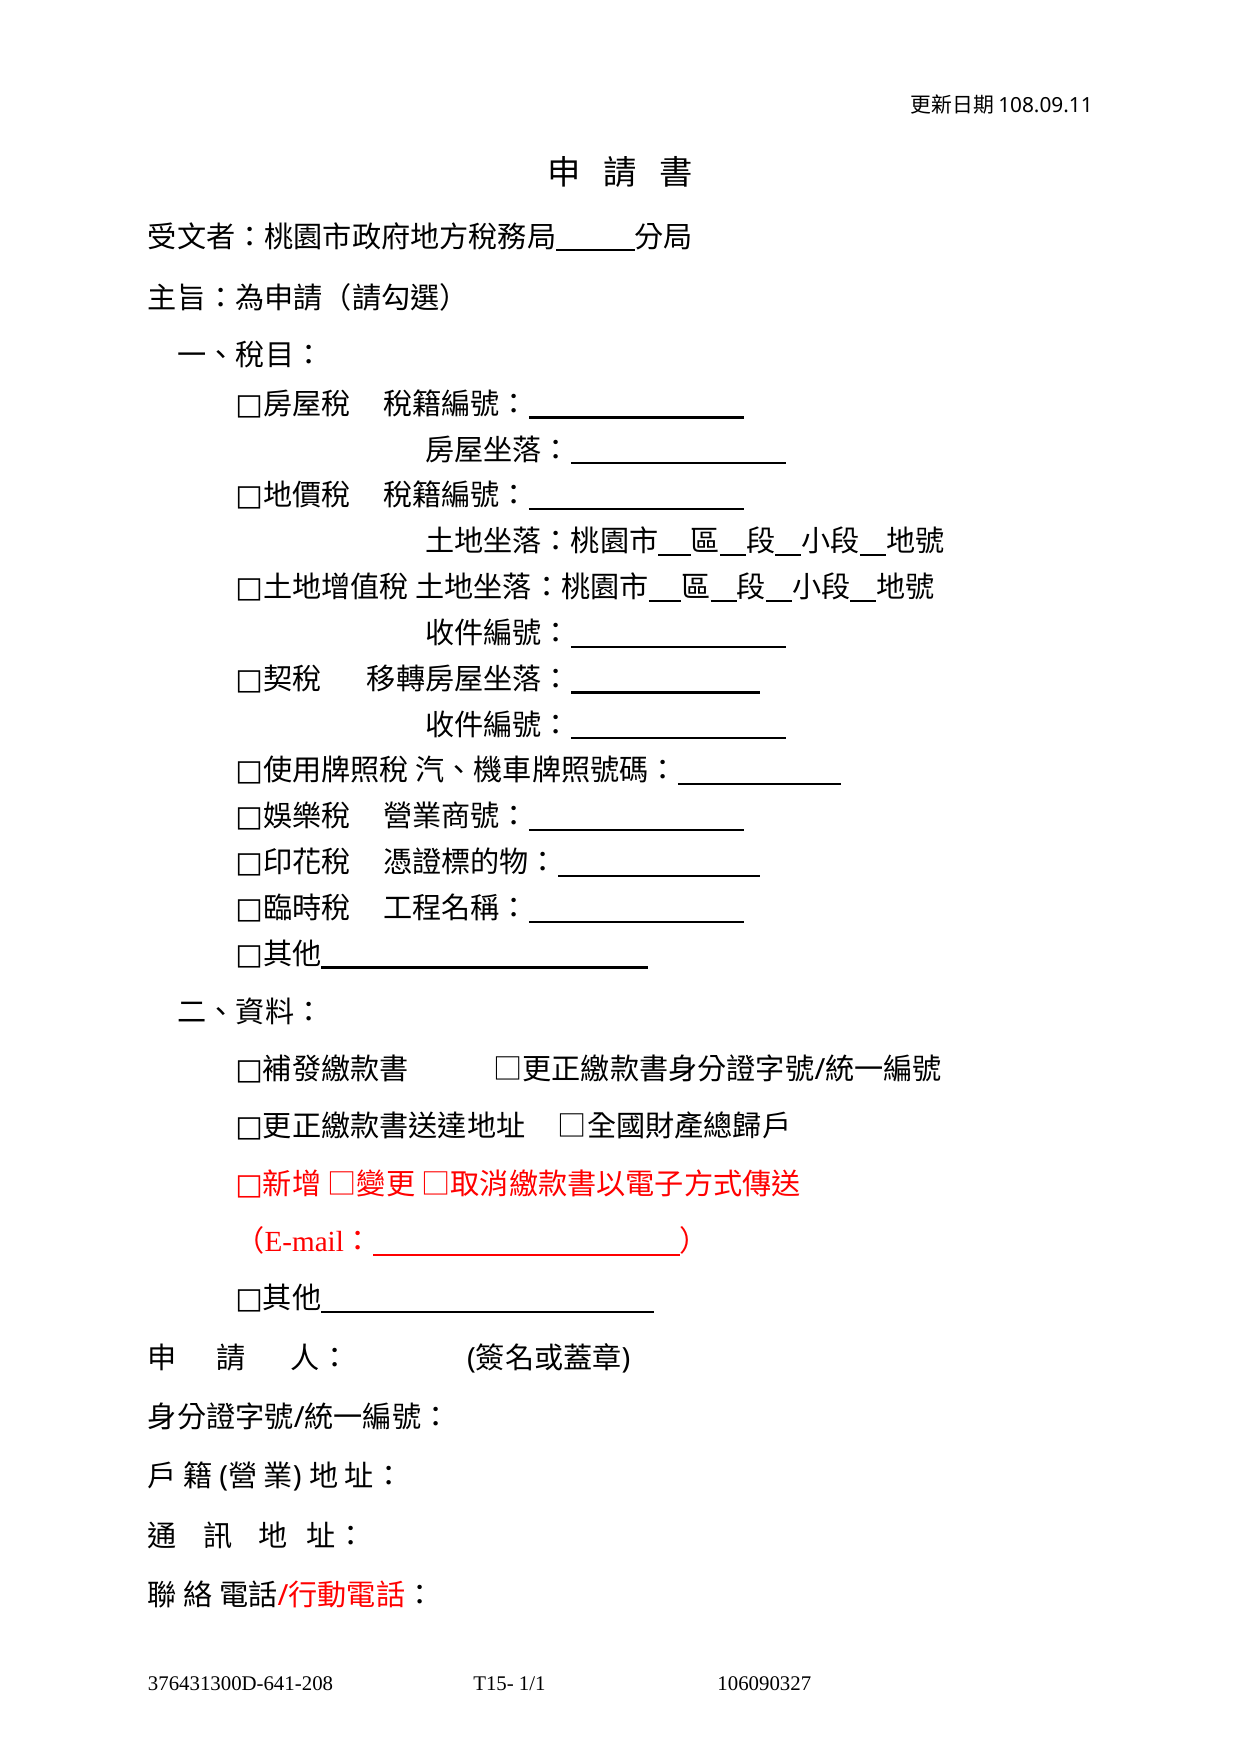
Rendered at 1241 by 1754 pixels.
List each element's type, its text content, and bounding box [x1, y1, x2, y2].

text □補發繳款書 □更正繳款書身分證字號/統一編號 [235, 1046, 1092, 1088]
text □土地增值稅 土地坐落：桃園市 區 段 小段 地號 [235, 576, 1092, 603]
text 二、資料： [177, 988, 1092, 1031]
text □更正繳款書送達地址 □全國財產總歸戶 [235, 1103, 1092, 1145]
text 申 請 書 [148, 146, 1092, 194]
text 一、稅目： [177, 331, 1092, 374]
text 申 請 人： (簽名或蓋章) [148, 1334, 1092, 1377]
text □使用牌照稅 汽、機車牌照號碼： [235, 759, 1092, 786]
text □契稅 移轉房屋坐落： [235, 667, 1092, 694]
text □其他 [235, 942, 1092, 969]
text 主旨：為申請（請勾選） [148, 274, 1092, 316]
text 戶 籍 (營 業) 地 址： [148, 1453, 1092, 1495]
text 受文者：桃園市政府地方稅務局 分局 [148, 213, 1092, 255]
text □新增 □變更 □取消繳款書以電子方式傳送 [235, 1160, 1092, 1203]
text 通 訊 地 址： [148, 1512, 1092, 1554]
text □地價稅 稅籍編號： [235, 484, 1092, 511]
text 聯 絡 電話/行動電話： [148, 1571, 1092, 1614]
text □臨時稅 工程名稱： [235, 897, 1092, 924]
text 房屋坐落： [425, 438, 1092, 465]
text □娛樂稅 營業商號： [235, 805, 1092, 832]
text □其他 [235, 1275, 1092, 1317]
text □印花稅 憑證標的物： [235, 851, 1092, 878]
text 身分證字號/統一編號： [148, 1394, 1092, 1436]
text 土地坐落：桃園市 區 段 小段 地號 [425, 530, 1092, 557]
text 收件編號： [425, 622, 1092, 649]
text 收件編號： [425, 713, 1092, 740]
text （E-mail： ） [235, 1218, 1092, 1260]
text □房屋稅 稅籍編號： [235, 392, 1092, 419]
